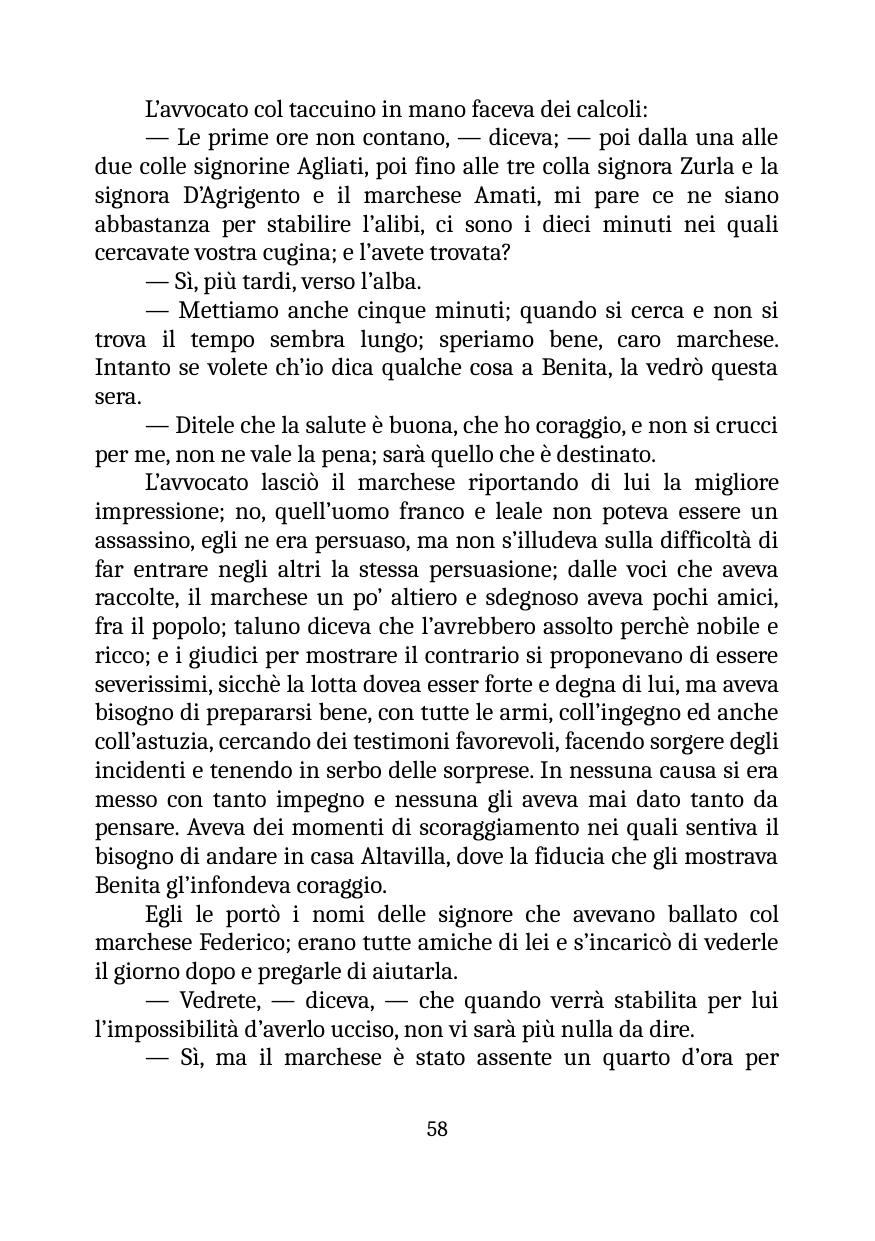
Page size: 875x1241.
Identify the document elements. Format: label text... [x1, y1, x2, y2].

text — Mettiamo anche cinque minuti; quando si cerca e non si trova il tempo sembra lungo; speriamo bene, caro marchese. Intanto se volete ch’io dica qualche cosa a Benita, la vedrò questa sera. [94, 296, 779, 411]
text — Ditele che la salute è buona, che ho coraggio, e non si crucci per me, non ne vale la pena; sarà quello che è destinato. [94, 411, 779, 468]
text Egli le portò i nomi delle signore che avevano ballato col marchese Federico; erano tutte amiche di lei e s’incaricò di vederle il giorno dopo e pregarle di aiutarla. [94, 899, 779, 986]
text L’avvocato col taccuino in mano faceva dei calcoli: [94, 94, 779, 123]
text — Sì, ma il marchese è stato assente un quarto d’ora per [94, 1043, 779, 1072]
text — Le prime ore non contano, — diceva; — poi dalla una alle due colle signorine Agliati, poi fino alle tre colla signora Zurla e la signora D’Agrigento e il marchese Amati, mi pare ce ne siano abbastanza per stabilire l’alibi, ci sono i dieci minuti nei quali cercavate vostra cugina; e l’avete trovata? [94, 123, 779, 267]
text — Vedrete, — diceva, — che quando verrà stabilita per lui l’impossibilità d’averlo ucciso, non vi sarà più nulla da dire. [94, 986, 779, 1043]
text L’avvocato lasciò il marchese riportando di lui la migliore impressione; no, quell’uomo franco e leale non poteva essere un assassino, egli ne era persuaso, ma non s’illudeva sulla difficoltà di far entrare negli altri la stessa persuasione; dalle voci che aveva raccolte, il marchese un po’ altiero e sdegnoso aveva pochi amici, fra il popolo; taluno diceva che l’avrebbero assolto perchè nobile e ricco; e i giudici per mostrare il contrario si proponevano di essere severissimi, sicchè la lotta dovea esser forte e degna di lui, ma aveva bisogno di prepararsi bene, con tutte le armi, coll’ingegno ed anche coll’astuzia, cercando dei testimoni favorevoli, facendo sorgere degli incidenti e tenendo in serbo delle sorprese. In nessuna causa si era messo con tanto impegno e nessuna gli aveva mai dato tanto da pensare. Aveva dei momenti di scoraggiamento nei quali sentiva il bisogno di andare in casa Altavilla, dove la fiducia che gli mostrava Benita gl’infondeva coraggio. [94, 468, 779, 899]
text — Sì, più tardi, verso l’alba. [94, 267, 779, 296]
